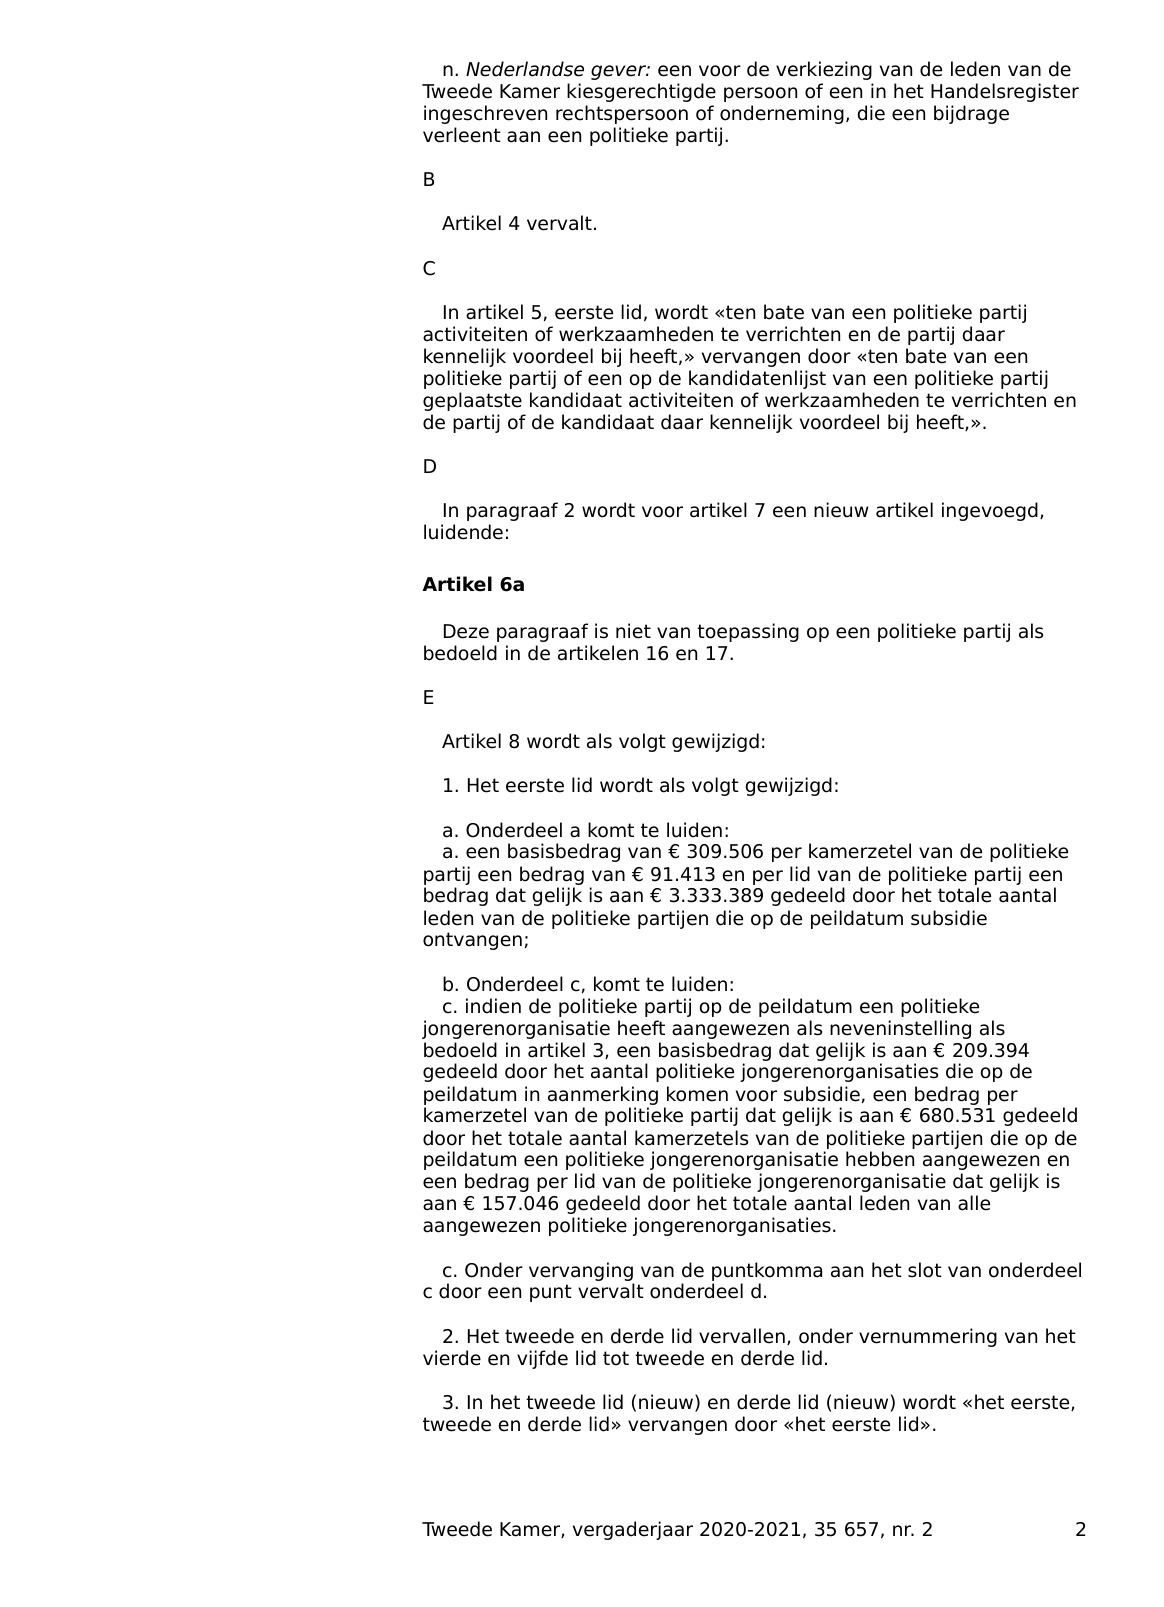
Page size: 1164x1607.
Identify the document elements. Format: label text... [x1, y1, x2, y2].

text b. Onderdeel c, komt te luiden: [422, 973, 1087, 996]
text a. Onderdeel a komt te luiden: [422, 819, 1087, 841]
text In paragraaf 2 wordt voor artikel 7 een nieuw artikel ingevoegd, luidende: [422, 500, 1087, 544]
text Deze paragraaf is niet van toepassing op een politieke partij als bedoeld in de artikelen 16 en 17. [422, 621, 1087, 665]
text 2. Het tweede en derde lid vervallen, onder vernummering van het vierde en vijfde lid tot tweede en derde lid. [422, 1326, 1087, 1369]
text Artikel 4 vervalt. [422, 213, 1087, 235]
text C [422, 257, 1087, 279]
text c. indien de politieke partij op de peildatum een politieke jongerenorganisatie heeft aangewezen als neveninstelling als bedoeld in artikel 3, een basisbedrag dat gelijk is aan € 209.394 gedeeld door het aantal politieke jongerenorganisaties die op de peildatum in aanmerking komen voor subsidie, een bedrag per kamerzetel van de politieke partij dat gelijk is aan € 680.531 gedeeld door het totale aantal kamerzetels van de politieke partijen die op de peildatum een politieke jongerenorganisatie hebben aangewezen en een bedrag per lid van de politieke jongerenorganisatie dat gelijk is aan € 157.046 gedeeld door het totale aantal leden van alle aangewezen politieke jongerenorganisaties. [422, 996, 1087, 1237]
text 1. Het eerste lid wordt als volgt gewijzigd: [422, 775, 1087, 797]
text D [422, 456, 1087, 478]
text n. Nederlandse gever: een voor de verkiezing van de leden van de Tweede Kamer kiesgerechtigde persoon of een in het Handelsregister ingeschreven rechtspersoon of onderneming, die een bijdrage verleent aan een politieke partij. [422, 59, 1087, 147]
text B [422, 169, 1087, 191]
text E [422, 687, 1087, 709]
text In artikel 5, eerste lid, wordt «ten bate van een politieke partij activiteiten of werkzaamheden te verrichten en de partij daar kennelijk voordeel bij heeft,» vervangen door «ten bate van een politieke partij of een op de kandidatenlijst van een politieke partij geplaatste kandidaat activiteiten of werkzaamheden te verrichten en de partij of de kandidaat daar kennelijk voordeel bij heeft,». [422, 302, 1087, 433]
text c. Onder vervanging van de puntkomma aan het slot van onderdeel c door een punt vervalt onderdeel d. [422, 1259, 1087, 1303]
text 3. In het tweede lid (nieuw) en derde lid (nieuw) wordt «het eerste, tweede en derde lid» vervangen door «het eerste lid». [422, 1392, 1087, 1436]
text a. een basisbedrag van € 309.506 per kamerzetel van de politieke partij een bedrag van € 91.413 en per lid van de politieke partij een bedrag dat gelijk is aan € 3.333.389 gedeeld door het totale aantal leden van de politieke partijen die op de peildatum subsidie ontvangen; [422, 841, 1087, 951]
subtitle Artikel 6a [422, 574, 1087, 596]
text Artikel 8 wordt als volgt gewijzigd: [422, 731, 1087, 753]
